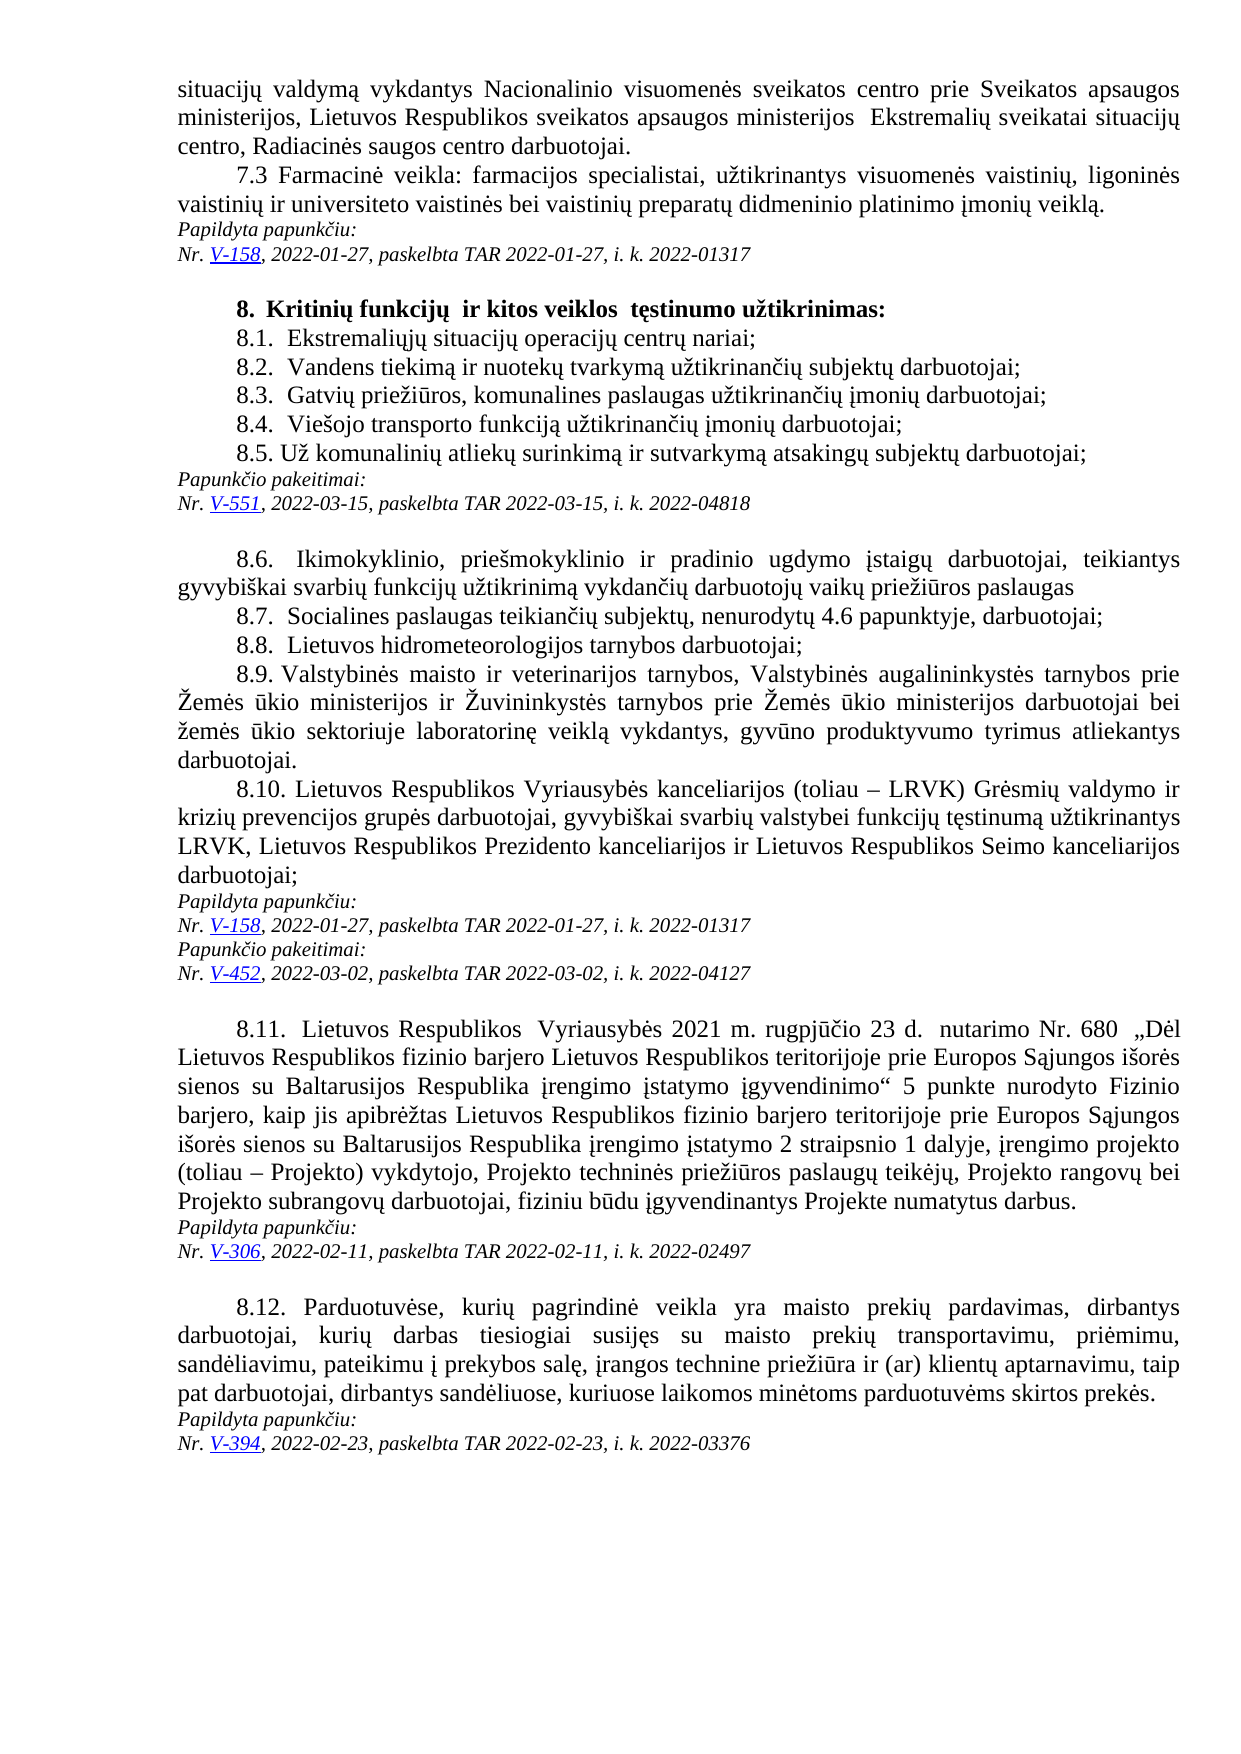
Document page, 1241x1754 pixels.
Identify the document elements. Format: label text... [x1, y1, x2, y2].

text 8. Kritinių funkcijų ir kitos veiklos tęstinumo užtikrinimas: [177, 294, 1181, 323]
text Nr. V-551, 2022-03-15, paskelbta TAR 2022-03-15, i. k. 2022-04818 [177, 491, 1181, 515]
text 8.3. Gatvių priežiūros, komunalines paslaugas užtikrinančių įmonių darbuotojai; [177, 381, 1181, 409]
text situacijų valdymą vykdantys Nacionalinio visuomenės sveikatos centro prie Sveikatos apsaugos ministerijos, Lietuvos Respublikos sveikatos apsaugos ministerijos Ekstremalių sveikatai situacijų centro, Radiacinės saugos centro darbuotojai. [177, 74, 1181, 160]
text 8.6. Ikimokyklinio, priešmokyklinio ir pradinio ugdymo įstaigų darbuotojai, teikiantys gyvybiškai svarbių funkcijų užtikrinimą vykdančių darbuotojų vaikų priežiūros paslaugas [177, 544, 1181, 601]
text 8.10. Lietuvos Respublikos Vyriausybės kanceliarijos (toliau – LRVK) Grėsmių valdymo ir krizių prevencijos grupės darbuotojai, gyvybiškai svarbių valstybei funkcijų tęstinumą užtikrinantys LRVK, Lietuvos Respublikos Prezidento kanceliarijos ir Lietuvos Respublikos Seimo kanceliarijos darbuotojai; [177, 774, 1181, 889]
text Papildyta papunkčiu: [177, 217, 1181, 241]
text 8.8. Lietuvos hidrometeorologijos tarnybos darbuotojai; [177, 630, 1181, 659]
text 8.7. Socialines paslaugas teikiančių subjektų, nenurodytų 4.6 papunktyje, darbuotojai; [177, 601, 1181, 630]
text Nr. V-306, 2022-02-11, paskelbta TAR 2022-02-11, i. k. 2022-02497 [177, 1239, 1181, 1263]
text Papildyta papunkčiu: [177, 1215, 1181, 1239]
text 8.12. Parduotuvėse, kurių pagrindinė veikla yra maisto prekių pardavimas, dirbantys darbuotojai, kurių darbas tiesiogiai susijęs su maisto prekių transportavimu, priėmimu, sandėliavimu, pateikimu į prekybos salę, įrangos technine priežiūra ir (ar) klientų aptarnavimu, taip pat darbuotojai, dirbantys sandėliuose, kuriuose laikomos minėtoms parduotuvėms skirtos prekės. [177, 1292, 1181, 1407]
text 8.4. Viešojo transporto funkciją užtikrinančių įmonių darbuotojai; [177, 409, 1181, 438]
text 8.11. Lietuvos Respublikos Vyriausybės 2021 m. rugpjūčio 23 d. nutarimo Nr. 680 „Dėl Lietuvos Respublikos fizinio barjero Lietuvos Respublikos teritorijoje prie Europos Sąjungos išorės sienos su Baltarusijos Respublika įrengimo įstatymo įgyvendinimo“ 5 punkte nurodyto Fizinio barjero, kaip jis apibrėžtas Lietuvos Respublikos fizinio barjero teritorijoje prie Europos Sąjungos išorės sienos su Baltarusijos Respublika įrengimo įstatymo 2 straipsnio 1 dalyje, įrengimo projekto (toliau – Projekto) vykdytojo, Projekto techninės priežiūros paslaugų teikėjų, Projekto rangovų bei Projekto subrangovų darbuotojai, fiziniu būdu įgyvendinantys Projekte numatytus darbus. [177, 1014, 1181, 1215]
text Nr. V-158, 2022-01-27, paskelbta TAR 2022-01-27, i. k. 2022-01317 [177, 241, 1181, 266]
text 8.2. Vandens tiekimą ir nuotekų tvarkymą užtikrinančių subjektų darbuotojai; [177, 352, 1181, 381]
text Nr. V-158, 2022-01-27, paskelbta TAR 2022-01-27, i. k. 2022-01317 [177, 913, 1181, 937]
text Nr. V-452, 2022-03-02, paskelbta TAR 2022-03-02, i. k. 2022-04127 [177, 961, 1181, 985]
text 8.1. Ekstremaliųjų situacijų operacijų centrų nariai; [177, 323, 1181, 352]
text Nr. V-394, 2022-02-23, paskelbta TAR 2022-02-23, i. k. 2022-03376 [177, 1431, 1181, 1455]
text Papunkčio pakeitimai: [177, 937, 1181, 961]
text 7.3 Farmacinė veikla: farmacijos specialistai, užtikrinantys visuomenės vaistinių, ligoninės vaistinių ir universiteto vaistinės bei vaistinių preparatų didmeninio platinimo įmonių veiklą. [177, 160, 1181, 217]
text Papildyta papunkčiu: [177, 889, 1181, 913]
text Papildyta papunkčiu: [177, 1407, 1181, 1431]
text Papunkčio pakeitimai: [177, 467, 1181, 491]
text 8.5. Už komunalinių atliekų surinkimą ir sutvarkymą atsakingų subjektų darbuotojai; [177, 438, 1181, 467]
text 8.9. Valstybinės maisto ir veterinarijos tarnybos, Valstybinės augalininkystės tarnybos prie Žemės ūkio ministerijos ir Žuvininkystės tarnybos prie Žemės ūkio ministerijos darbuotojai bei žemės ūkio sektoriuje laboratorinę veiklą vykdantys, gyvūno produktyvumo tyrimus atliekantys darbuotojai. [177, 659, 1181, 774]
